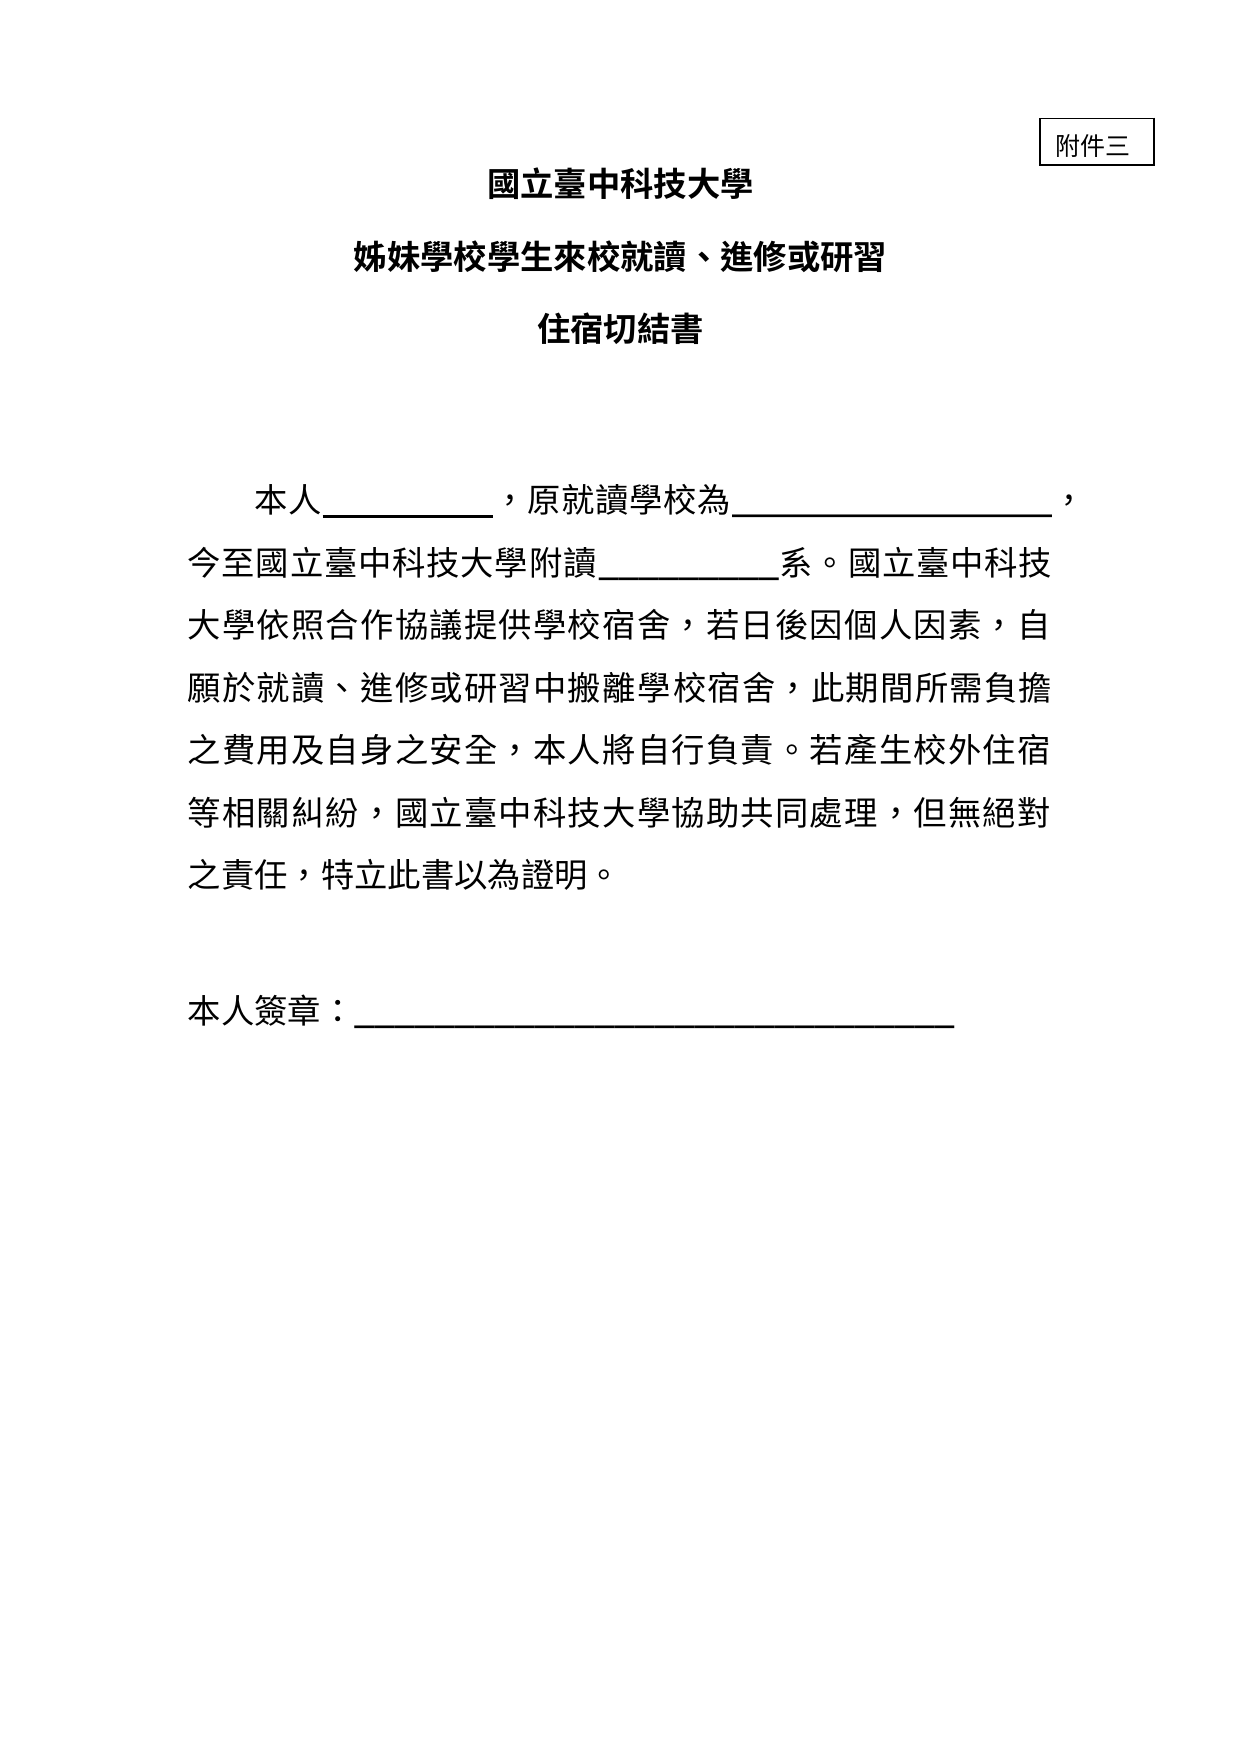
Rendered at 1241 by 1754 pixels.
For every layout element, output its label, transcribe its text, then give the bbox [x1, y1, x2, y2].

text 國立臺中科技大學 [187, 158, 1053, 206]
text 住宿切結書 [187, 303, 1053, 351]
text [1041, 119, 1153, 164]
text 姊妹學校學生來校就讀、進修或研習 [187, 231, 1053, 279]
text 本人簽章：______________________________ [187, 985, 1053, 1033]
text 附件三 [1056, 127, 1138, 157]
text 本人 ，原就讀學校為________________，今至國立臺中科技大學附讀_________系。國立臺中科技大學依照合作協議提供學校宿舍，若日後因個人因素，自願於就讀、進修或研習中搬離學校宿舍，此期間所需負擔之費用及自身之安全，本人將自行負責。若產生校外住宿等相關糾紛，國立臺中科技大學協助共同處理，但無絕對之責任，特立此書以為證明。 [187, 456, 1053, 894]
